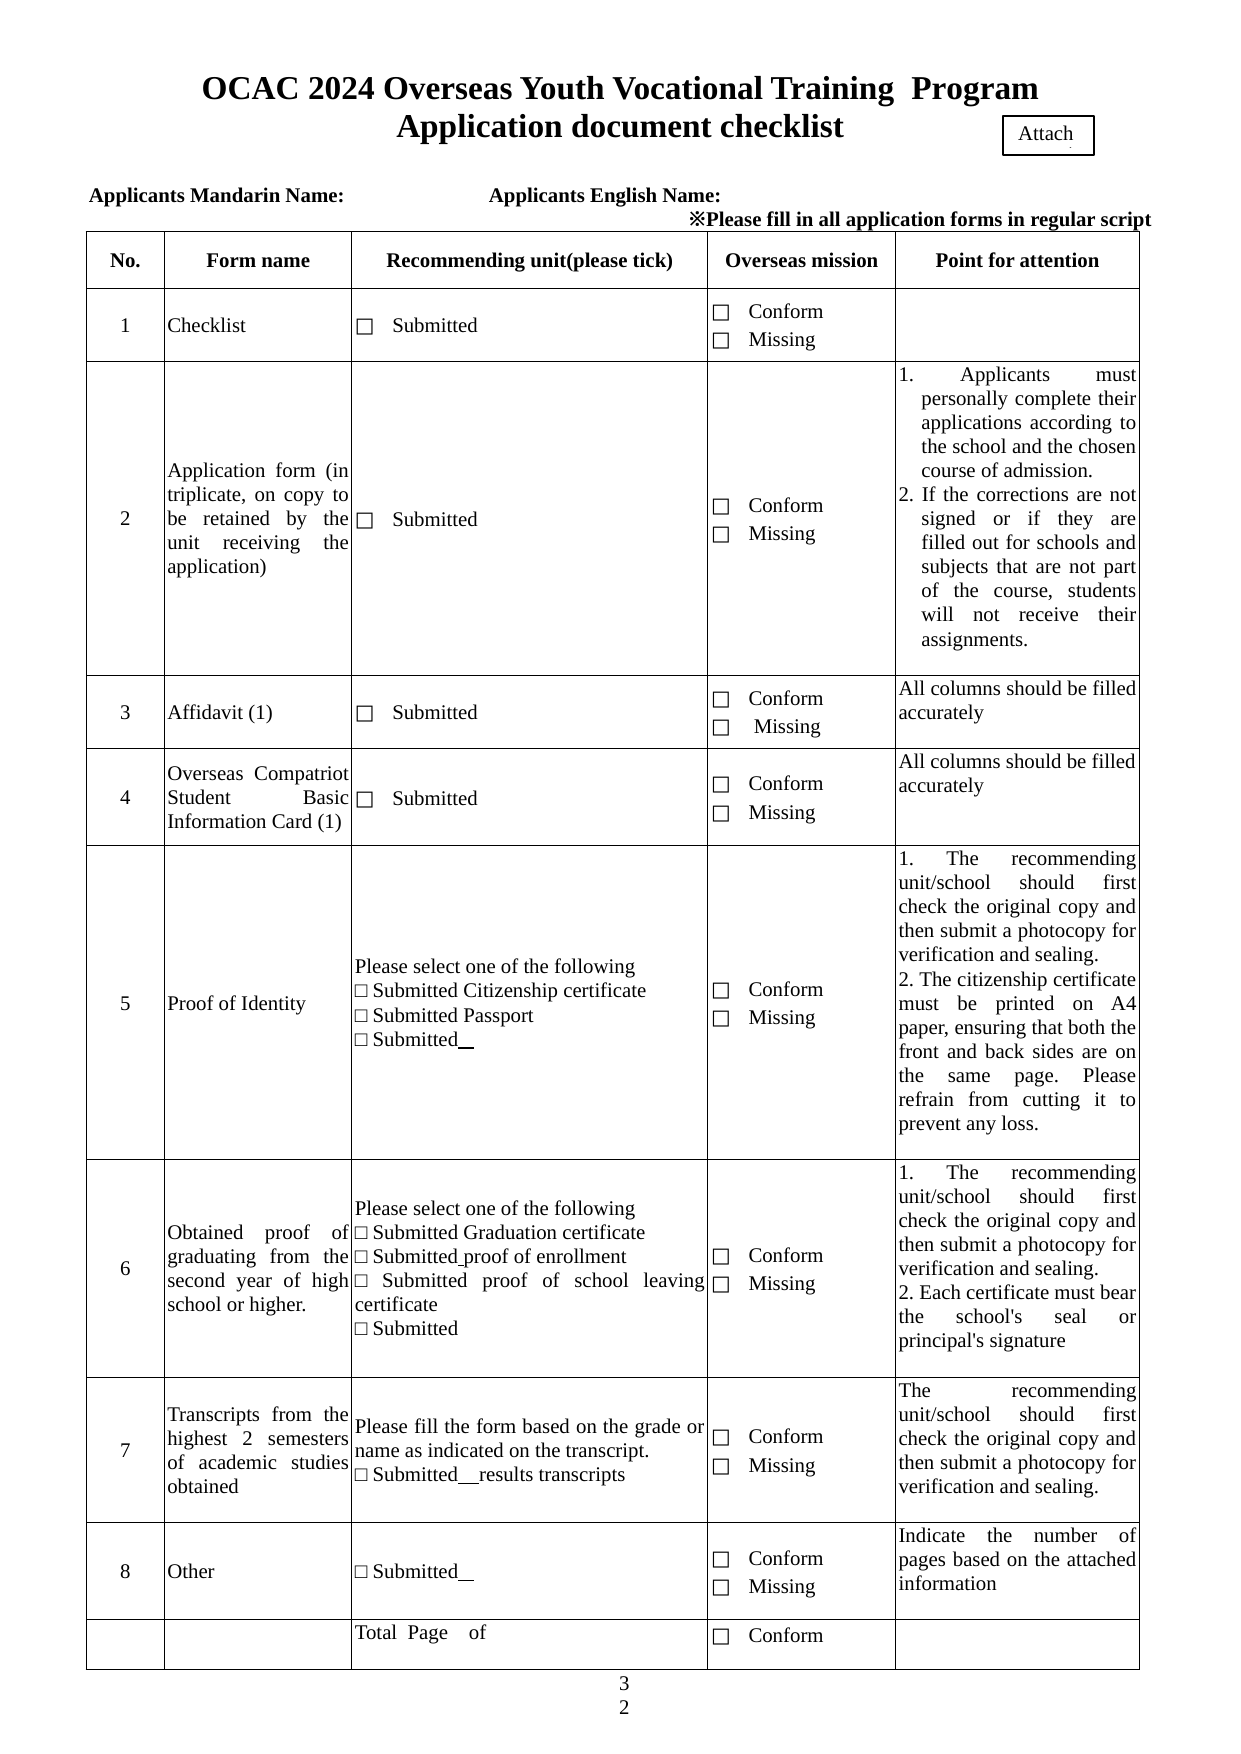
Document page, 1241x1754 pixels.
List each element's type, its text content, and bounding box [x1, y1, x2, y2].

table_cell 4 [87, 749, 164, 845]
text Attachment 1 [1018, 144, 1079, 148]
table_cell Submitted [352, 362, 707, 674]
table_header Overseas mission [708, 232, 895, 287]
table_cell Conform （Total Page: ） [708, 1620, 895, 1668]
table_cell 3 [87, 676, 164, 748]
table_cell [896, 289, 1139, 361]
table_cell Other [165, 1523, 351, 1619]
table_cell Conform Missing [708, 1523, 895, 1619]
table_cell Conform Missing [708, 1160, 895, 1377]
table_header No. [87, 232, 164, 287]
table_cell 1 [87, 289, 164, 361]
table_cell All columns should be filled accurately [896, 676, 1139, 748]
table_cell Conform Missing [708, 362, 895, 674]
table_cell 1. The recommending unit/school should first check the original copy and then submit a photocopy for verification and sealing. 2. The citizenship certificate must be printed on A4 paper, ensuring that both the front and back sides are on the same page. Please refrain from cutting it to prevent any loss. [896, 846, 1139, 1159]
table_cell Application form (in triplicate, on copy to be retained by the unit receiving the application) [165, 362, 351, 674]
table_cell Overseas Compatriot Student Basic Information Card (1) [165, 749, 351, 845]
table_cell Submitted [352, 676, 707, 748]
table_cell Conform Missing [708, 1378, 895, 1522]
table_cell Transcripts from the highest 2 semesters of academic studies obtained [165, 1378, 351, 1522]
table_cell 1. The recommending unit/school should first check the original copy and then submit a photocopy for verification and sealing. 2. Each certificate must bear the school's seal or principal's signature [896, 1160, 1139, 1377]
table_cell 5 [87, 846, 164, 1159]
text OCAC 2024 Overseas Youth Vocational Training Program [89, 68, 1152, 106]
table_cell Obtained proof of graduating from the second year of high school or higher. [165, 1160, 351, 1377]
table_cell 6 [87, 1160, 164, 1377]
table_cell Indicate the number of pages based on the attached information [896, 1523, 1139, 1619]
table_cell Proof of Identity [165, 846, 351, 1159]
table_cell Please fill the form based on the grade or name as indicated on the transcript. □ Submitted results transcripts [352, 1378, 707, 1522]
table_cell Submitted [352, 289, 707, 361]
table_cell 7 [87, 1378, 164, 1522]
table_cell All columns should be filled accurately [896, 749, 1139, 845]
table_cell Please select one of the following □ Submitted Citizenship certificate □ Submitted Passport □ Submitted [352, 846, 707, 1159]
text Applicants Mandarin Name: Applicants English Name: [89, 183, 1152, 207]
table_cell Conform Missing [708, 749, 895, 845]
table_header Recommending unit(please tick) [352, 232, 707, 287]
table_header Form name [165, 232, 351, 287]
table_cell Affidavit (1) [165, 676, 351, 748]
text ※Please fill in all application forms in regular script [89, 207, 1152, 231]
table_cell Total Page of [352, 1620, 707, 1668]
table_cell Conform Missing [708, 676, 895, 748]
table_cell Checklist [165, 289, 351, 361]
table_header Point for attention [896, 232, 1139, 287]
table_cell Please select one of the following □ Submitted Graduation certificate □ Submitted proof of enrollment □ Submitted proof of school leaving certificate □ Submitted [352, 1160, 707, 1377]
table_cell 1. Applicants must personally complete their applications according to the school and the chosen course of admission. 2. If the corrections are not signed or if they are filled out for schools and subjects that are not part of the course, students will not receive their assignments. [896, 362, 1139, 674]
table_cell Submitted [352, 749, 707, 845]
table_cell [896, 1620, 1139, 1668]
text Application document checklist [89, 106, 1152, 144]
table_cell [165, 1620, 351, 1668]
table_cell Conform Missing [708, 846, 895, 1159]
table_cell □ Submitted [352, 1523, 707, 1619]
table_cell The recommending unit/school should first check the original copy and then submit a photocopy for verification and sealing. [896, 1378, 1139, 1522]
table_cell Conform Missing [708, 289, 895, 361]
table_cell 2 [87, 362, 164, 674]
table_cell [87, 1620, 164, 1668]
table_cell 8 [87, 1523, 164, 1619]
